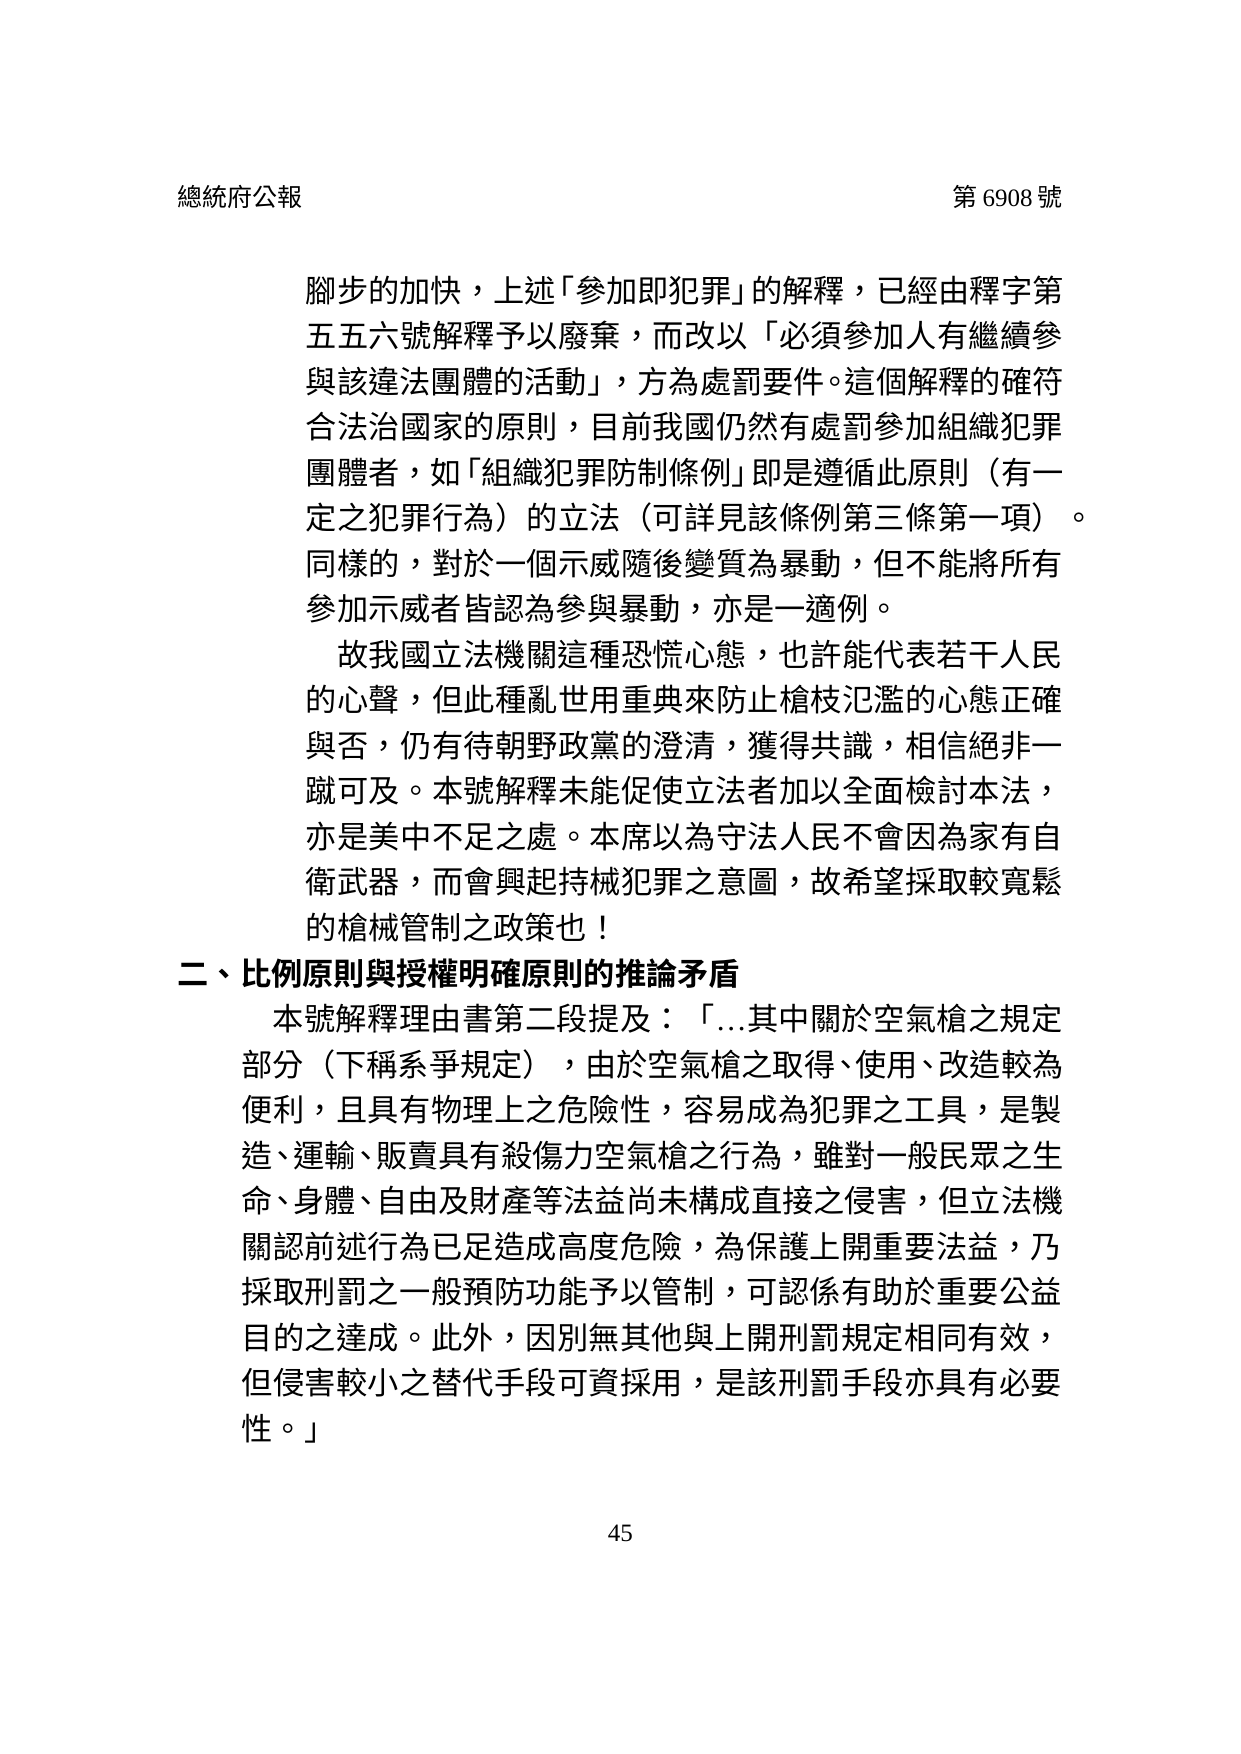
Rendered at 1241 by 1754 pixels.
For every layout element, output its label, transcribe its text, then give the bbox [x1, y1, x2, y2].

text 最極端者，當是這種「持有即犯罪」（guilty by keepi- ng），和參加某一個犯罪團體即屬於犯罪的「參加即犯罪」（guilty by association）同樣具有違憲性。我國在戒嚴時期曾經對於人民參加叛亂團體，採取嚴格的追究責任。人民只要曾經—不論是否基於自願，也不論日後有無繼續參與活動或聯繫—都一律繩以叛亂重刑，曾經本院釋字第六八號解釋承認其合憲性。但隨我國實施憲政腳步的加快，上述「參加即犯罪」的解釋，已經由釋字第五五六號解釋予以廢棄，而改以「必須參加人有繼續參與該違法團體的活動」，方為處罰要件。這個解釋的確符合法治國家的原則，目前我國仍然有處罰參加組織犯罪團體者，如「組織犯罪防制條例」即是遵循此原則（有一定之犯罪行為）的立法（可詳見該條例第三條第一項）。同樣的，對於一個示威隨後變質為暴動，但不能將所有參加示威者皆認為參與暴動，亦是一適例。 [306, 266, 1063, 630]
text 故我國立法機關這種恐慌心態，也許能代表若干人民的心聲，但此種亂世用重典來防止槍枝氾濫的心態正確與否，仍有待朝野政黨的澄清，獲得共識，相信絕非一蹴可及。本號解釋未能促使立法者加以全面檢討本法，亦是美中不足之處。本席以為守法人民不會因為家有自衛武器，而會興起持械犯罪之意圖，故希望採取較寬鬆的槍械管制之政策也！ [306, 630, 1063, 949]
text 二、比例原則與授權明確原則的推論矛盾 [177, 949, 1063, 994]
text 本號解釋理由書第二段提及：「…其中關於空氣槍之規定部分（下稱系爭規定），由於空氣槍之取得、使用、改造較為便利，且具有物理上之危險性，容易成為犯罪之工具，是製造、運輸、販賣具有殺傷力空氣槍之行為，雖對一般民眾之生命、身體、自由及財產等法益尚未構成直接之侵害，但立法機關認前述行為已足造成高度危險，為保護上開重要法益，乃採取刑罰之一般預防功能予以管制，可認係有助於重要公益目的之達成。此外，因別無其他與上開刑罰規定相同有效，但侵害較小之替代手段可資採用，是該刑罰手段亦具有必要性。」 [241, 994, 1063, 1449]
